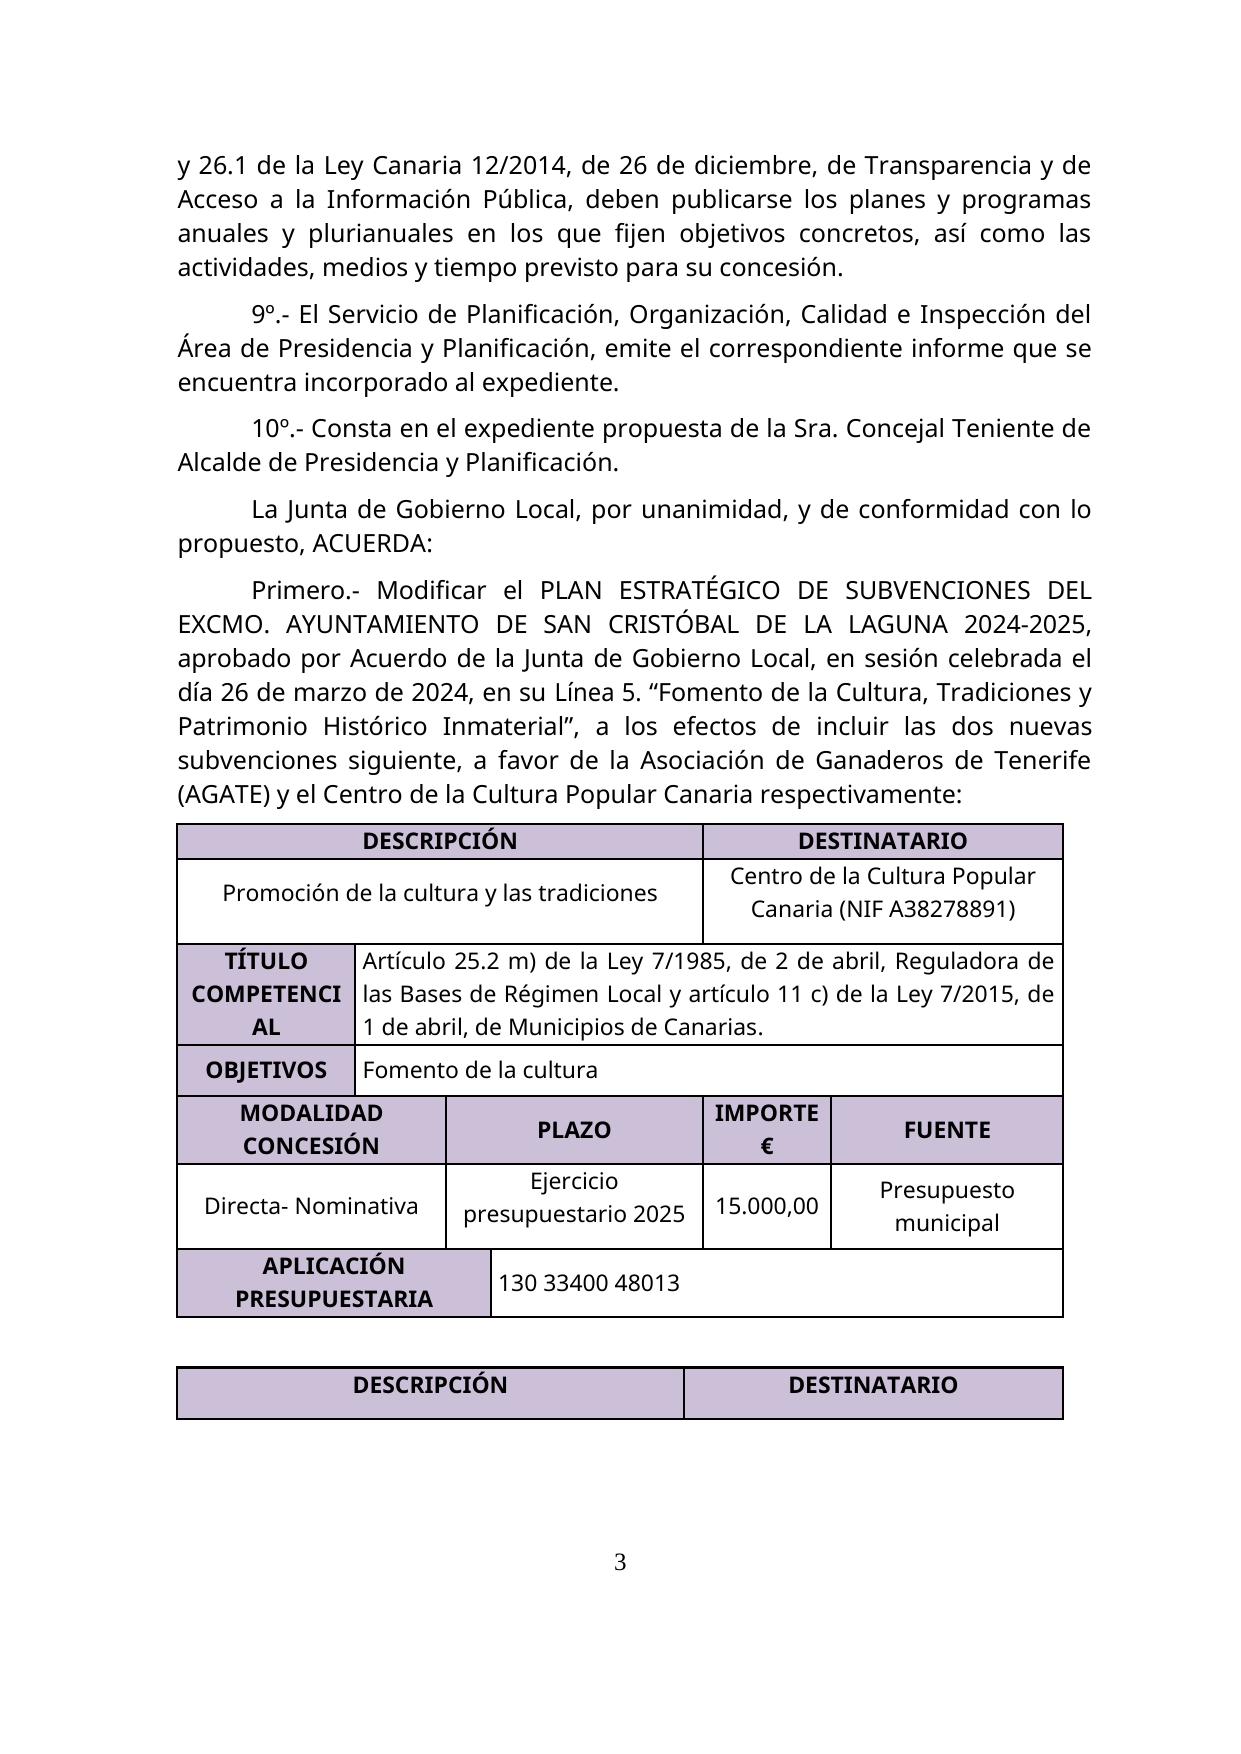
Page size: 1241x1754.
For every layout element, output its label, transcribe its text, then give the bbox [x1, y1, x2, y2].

table_cell APLICACIÓN PRESUPUESTARIA [178, 1250, 490, 1316]
table_header DESTINATARIO [685, 1369, 1062, 1418]
table_cell PLAZO [447, 1097, 702, 1163]
table_cell Ejercicio presupuestario 2025 [447, 1165, 702, 1248]
table_cell Promoción de la cultura y las tradiciones [178, 860, 702, 943]
text La Junta de Gobierno Local, por unanimidad, y de conformidad con lo propuesto, ACUERDA: [177, 492, 1093, 560]
table_cell Presupuesto municipal [832, 1165, 1062, 1248]
text 9º.- El Servicio de Planificación, Organización, Calidad e Inspección del Área de Presidencia y Planificación, emite el correspondiente informe que se encuentra incorporado al expediente. [177, 296, 1093, 398]
table_cell MODALIDAD CONCESIÓN [178, 1097, 445, 1163]
table_cell Directa- Nominativa [178, 1165, 445, 1248]
table_cell 130 33400 48013 [492, 1250, 1062, 1316]
table_cell Fomento de la cultura [356, 1046, 1062, 1095]
table_header DESTINATARIO [704, 825, 1062, 858]
table_cell Centro de la Cultura Popular Canaria (NIF A38278891) [704, 860, 1062, 943]
table_cell 15.000,00 [704, 1165, 830, 1248]
table_cell FUENTE [832, 1097, 1062, 1163]
table_header DESCRIPCIÓN [178, 825, 702, 858]
text y 26.1 de la Ley Canaria 12/2014, de 26 de diciembre, de Transparencia y de Acceso a la Información Pública, deben publicarse los planes y programas anuales y plurianuales en los que fijen objetivos concretos, así como las actividades, medios y tiempo previsto para su concesión. [177, 148, 1093, 284]
table_cell IMPORTE € [704, 1097, 830, 1163]
table_cell TÍTULO COMPETENCIAL [178, 945, 354, 1044]
text Primero.- Modificar el PLAN ESTRATÉGICO DE SUBVENCIONES DEL EXCMO. AYUNTAMIENTO DE SAN CRISTÓBAL DE LA LAGUNA 2024-2025, aprobado por Acuerdo de la Junta de Gobierno Local, en sesión celebrada el día 26 de marzo de 2024, en su Línea 5. “Fomento de la Cultura, Tradiciones y Patrimonio Histórico Inmaterial”, a los efectos de incluir las dos nuevas subvenciones siguiente, a favor de la Asociación de Ganaderos de Tenerife (AGATE) y el Centro de la Cultura Popular Canaria respectivamente: [177, 572, 1093, 811]
table_cell OBJETIVOS [178, 1046, 354, 1095]
text 10º.- Consta en el expediente propuesta de la Sra. Concejal Teniente de Alcalde de Presidencia y Planificación. [177, 411, 1093, 479]
table_header DESCRIPCIÓN [178, 1369, 683, 1418]
table_cell Artículo 25.2 m) de la Ley 7/1985, de 2 de abril, Reguladora de las Bases de Régimen Local y artículo 11 c) de la Ley 7/2015, de 1 de abril, de Municipios de Canarias. [356, 945, 1062, 1044]
